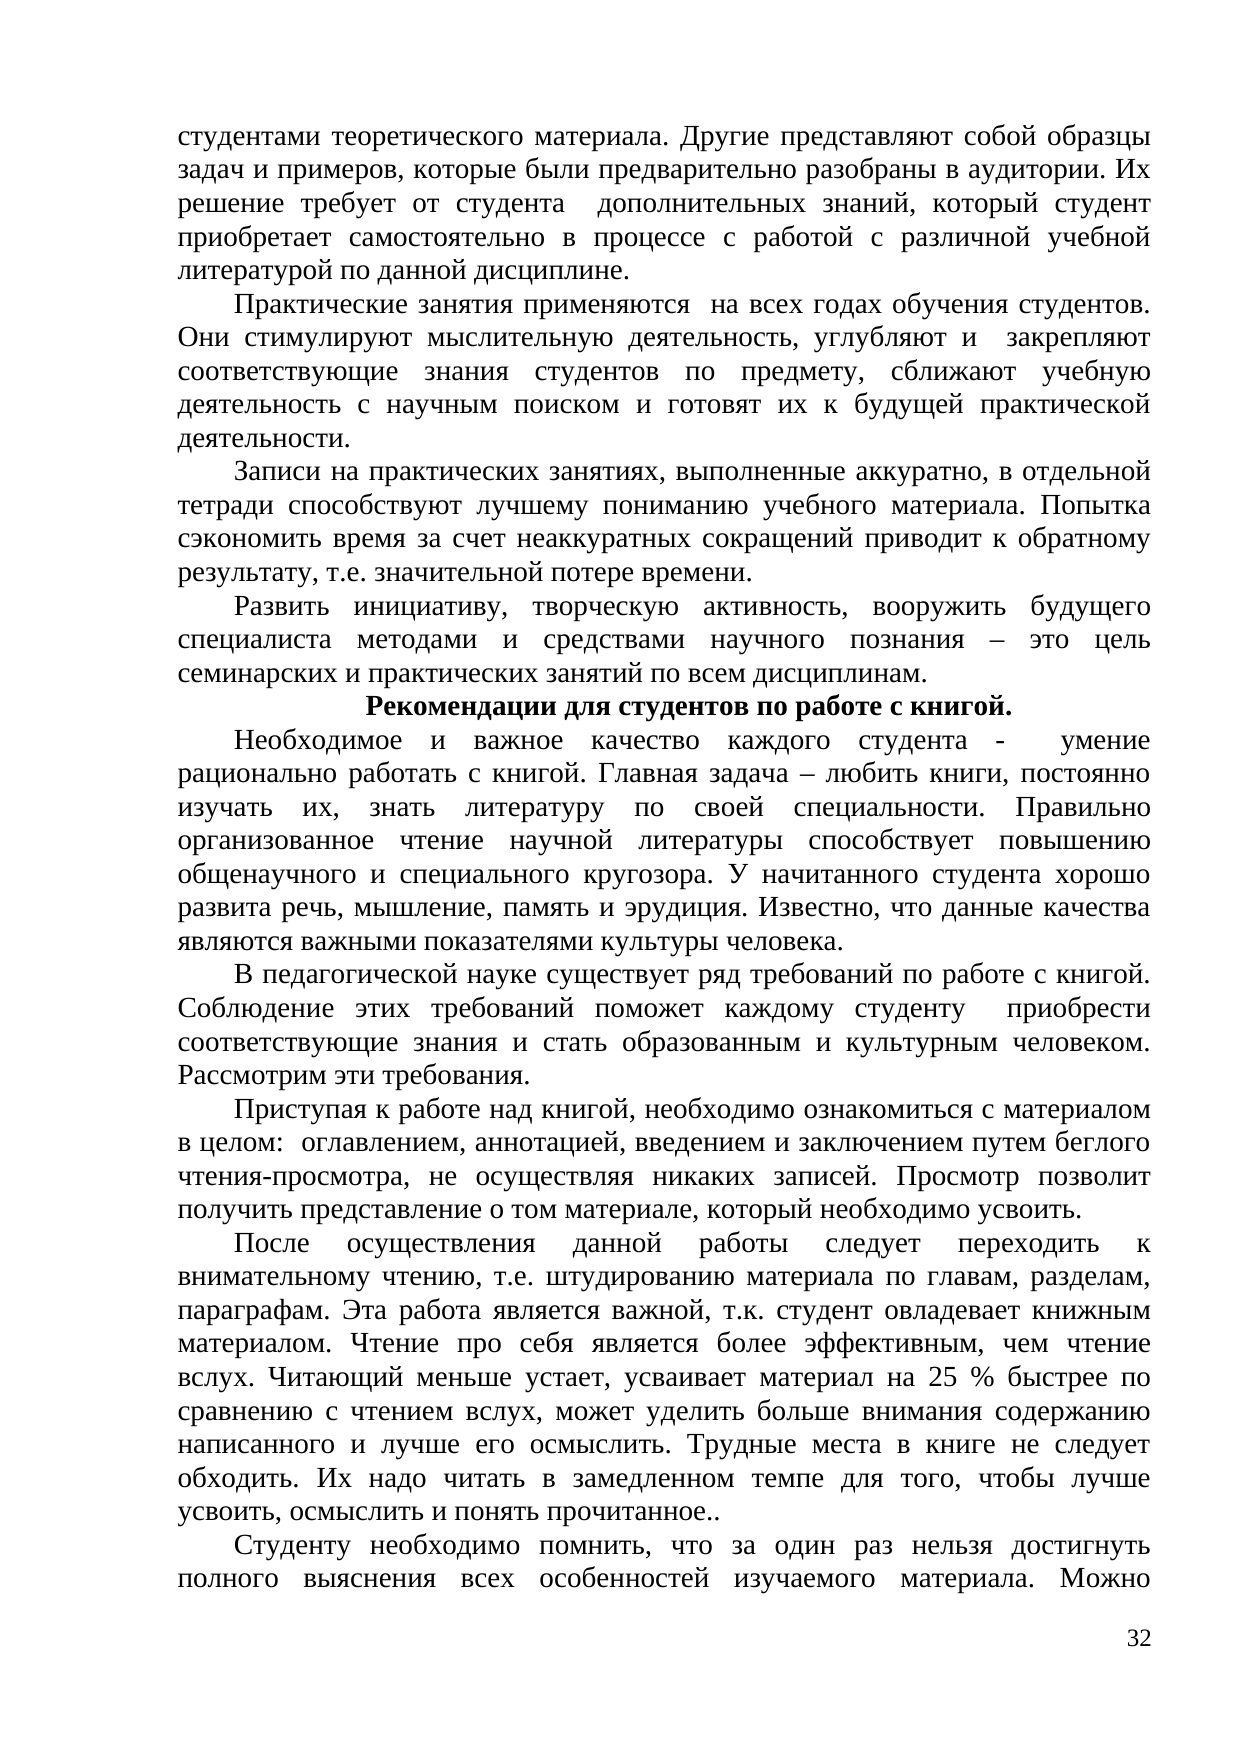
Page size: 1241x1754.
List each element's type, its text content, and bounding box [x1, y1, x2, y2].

text В педагогической науке существует ряд требований по работе с книгой. Соблюдение этих требований поможет каждому студенту приобрести соответствующие знания и стать образованным и культурным человеком. Рассмотрим эти требования. [177, 957, 1152, 1091]
text студентами теоретического материала. Другие представляют собой образцы задач и примеров, которые были предварительно разобраны в аудитории. Их решение требует от студента дополнительных знаний, который студент приобретает самостоятельно в процессе с работой с различной учебной литературой по данной дисциплине. [177, 118, 1152, 286]
text Практические занятия применяются на всех годах обучения студентов. Они стимулируют мыслительную деятельность, углубляют и закрепляют соответствующие знания студентов по предмету, сближают учебную деятельность с научным поиском и готовят их к будущей практической деятельности. [177, 286, 1152, 453]
text Рекомендации для студентов по работе с книгой. [177, 688, 1152, 722]
text Развить инициативу, творческую активность, вооружить будущего специалиста методами и средствами научного познания – это цель семинарских и практических занятий по всем дисциплинам. [177, 588, 1152, 688]
text Приступая к работе над книгой, необходимо ознакомиться с материалом в целом: оглавлением, аннотацией, введением и заключением путем беглого чтения-просмотра, не осуществляя никаких записей. Просмотр позволит получить представление о том материале, который необходимо усвоить. [177, 1091, 1152, 1225]
text После осуществления данной работы следует переходить к внимательному чтению, т.е. штудированию материала по главам, разделам, параграфам. Эта работа является важной, т.к. студент овладевает книжным материалом. Чтение про себя является более эффективным, чем чтение вслух. Читающий меньше устает, усваивает материал на 25 % быстрее по сравнению с чтением вслух, может уделить больше внимания содержанию написанного и лучше его осмыслить. Трудные места в книге не следует обходить. Их надо читать в замедленном темпе для того, чтобы лучше усвоить, осмыслить и понять прочитанное.. [177, 1225, 1152, 1527]
text Студенту необходимо помнить, что за один раз нельзя достигнуть полного выяснения всех особенностей изучаемого материала. Можно [177, 1527, 1152, 1594]
text Записи на практических занятиях, выполненные аккуратно, в отдельной тетради способствуют лучшему пониманию учебного материала. Попытка сэкономить время за счет неаккуратных сокращений приводит к обратному результату, т.е. значительной потере времени. [177, 453, 1152, 588]
text Необходимое и важное качество каждого студента - умение рационально работать с книгой. Главная задача – любить книги, постоянно изучать их, знать литературу по своей специальности. Правильно организованное чтение научной литературы способствует повышению общенаучного и специального кругозора. У начитанного студента хорошо развита речь, мышление, память и эрудиция. Известно, что данные качества являются важными показателями культуры человека. [177, 722, 1152, 957]
